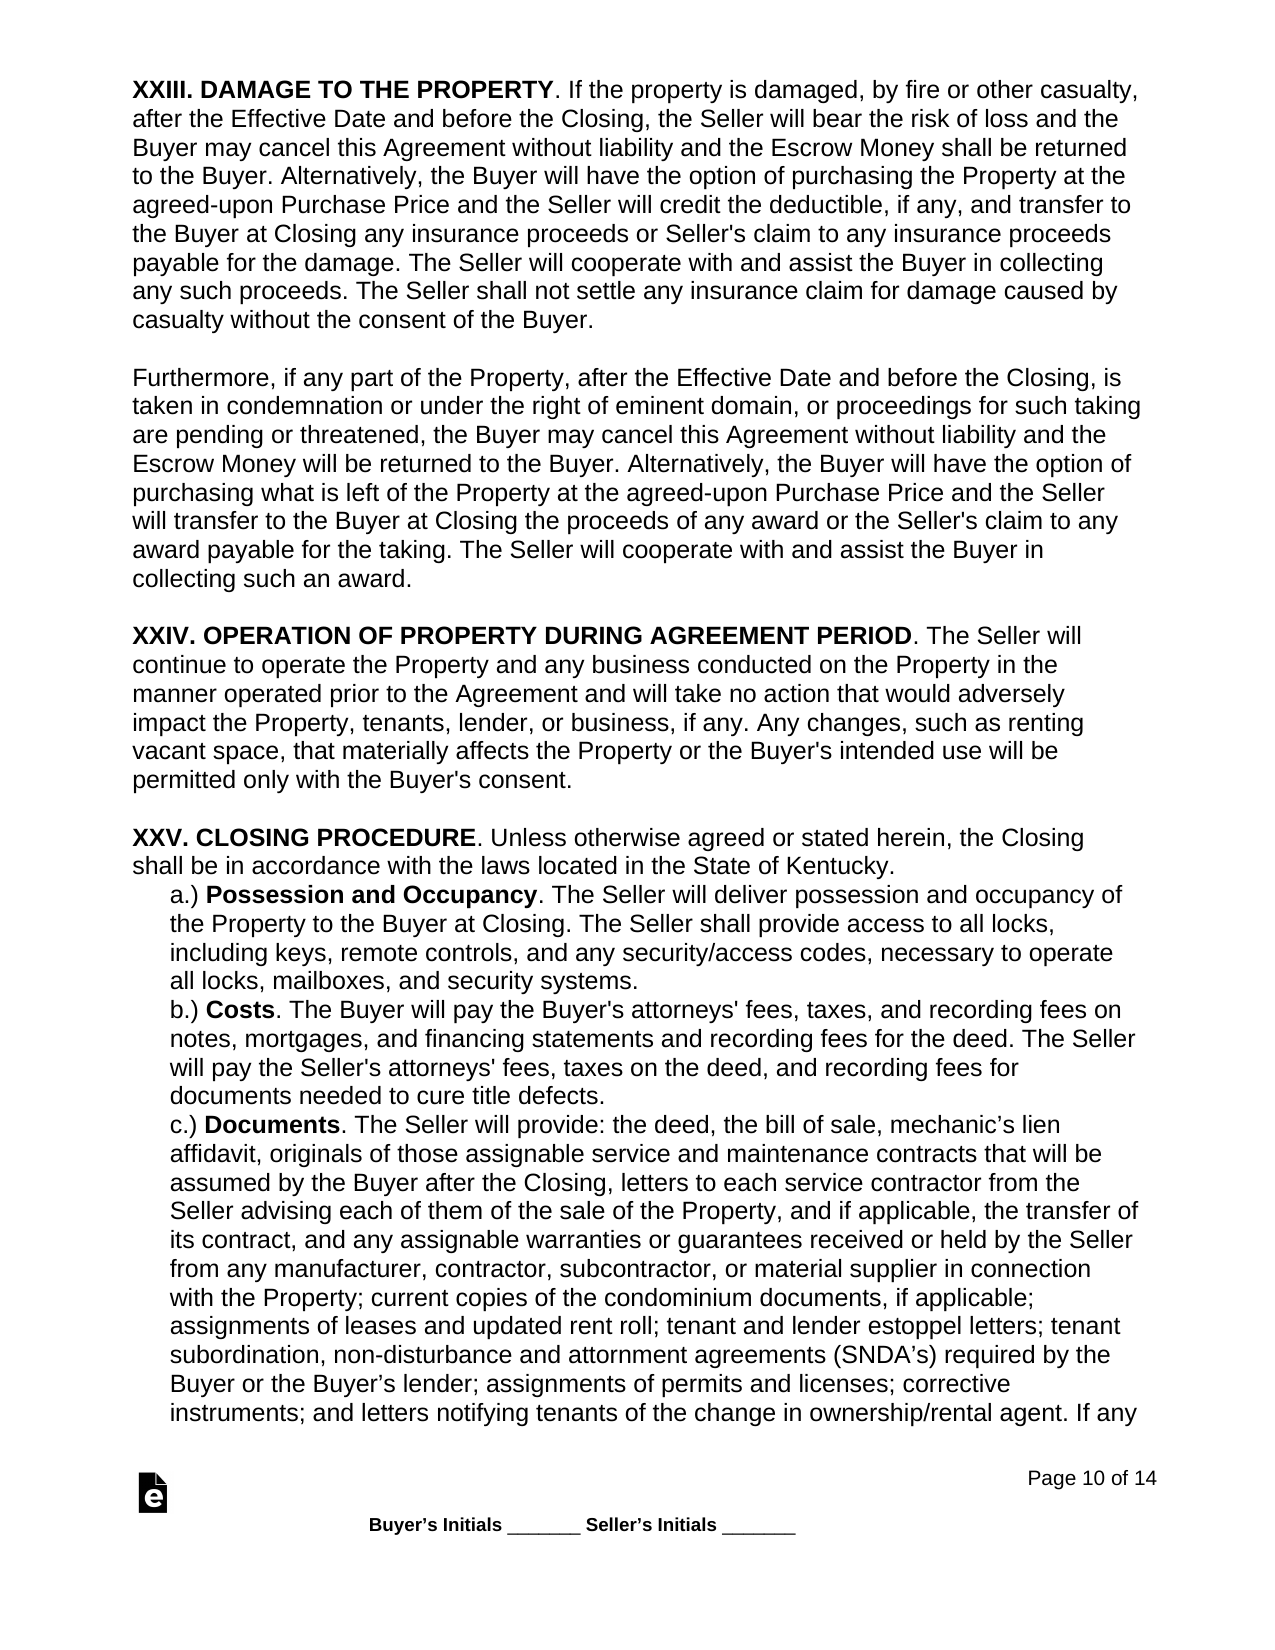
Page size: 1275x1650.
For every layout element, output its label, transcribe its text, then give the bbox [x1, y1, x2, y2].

text XXIII. DAMAGE TO THE PROPERTY. If the property is damaged, by fire or other casualty, after the Effective Date and before the Closing, the Seller will bear the risk of loss and the Buyer may cancel this Agreement without liability and the Escrow Money shall be returned to the Buyer. Alternatively, the Buyer will have the option of purchasing the Property at the agreed-upon Purchase Price and the Seller will credit the deductible, if any, and transfer to the Buyer at Closing any insurance proceeds or Seller's claim to any insurance proceeds payable for the damage. The Seller will cooperate with and assist the Buyer in collecting any such proceeds. The Seller shall not settle any insurance claim for damage caused by casualty without the consent of the Buyer. [132, 75, 1143, 334]
text a.) Possession and Occupancy. The Seller will deliver possession and occupancy of the Property to the Buyer at Closing. The Seller shall provide access to all locks, including keys, remote controls, and any security/access codes, necessary to operate all locks, mailboxes, and security systems. [169, 880, 1143, 995]
text XXIV. OPERATION OF PROPERTY DURING AGREEMENT PERIOD. The Seller will continue to operate the Property and any business conducted on the Property in the manner operated prior to the Agreement and will take no action that would adversely impact the Property, tenants, lender, or business, if any. Any changes, such as renting vacant space, that materially affects the Property or the Buyer's intended use will be permitted only with the Buyer's consent. [132, 621, 1143, 794]
text Furthermore, if any part of the Property, after the Effective Date and before the Closing, is taken in condemnation or under the right of eminent domain, or proceedings for such taking are pending or threatened, the Buyer may cancel this Agreement without liability and the Escrow Money will be returned to the Buyer. Alternatively, the Buyer will have the option of purchasing what is left of the Property at the agreed-upon Purchase Price and the Seller will transfer to the Buyer at Closing the proceeds of any award or the Seller's claim to any award payable for the taking. The Seller will cooperate with and assist the Buyer in collecting such an award. [132, 362, 1143, 592]
text b.) Costs. The Buyer will pay the Buyer's attorneys' fees, taxes, and recording fees on notes, mortgages, and financing statements and recording fees for the deed. The Seller will pay the Seller's attorneys' fees, taxes on the deed, and recording fees for documents needed to cure title defects. [169, 995, 1143, 1110]
text c.) Documents. The Seller will provide: the deed, the bill of sale, mechanic’s lien affidavit, originals of those assignable service and maintenance contracts that will be assumed by the Buyer after the Closing, letters to each service contractor from the Seller advising each of them of the sale of the Property, and if applicable, the transfer of its contract, and any assignable warranties or guarantees received or held by the Seller from any manufacturer, contractor, subcontractor, or material supplier in connection with the Property; current copies of the condominium documents, if applicable; assignments of leases and updated rent roll; tenant and lender estoppel letters; tenant subordination, non-disturbance and attornment agreements (SNDA’s) required by the Buyer or the Buyer’s lender; assignments of permits and licenses; corrective instruments; and letters notifying tenants of the change in ownership/rental agent. If any [169, 1110, 1143, 1426]
text XXV. CLOSING PROCEDURE. Unless otherwise agreed or stated herein, the Closing shall be in accordance with the laws located in the State of Kentucky. [132, 822, 1143, 880]
